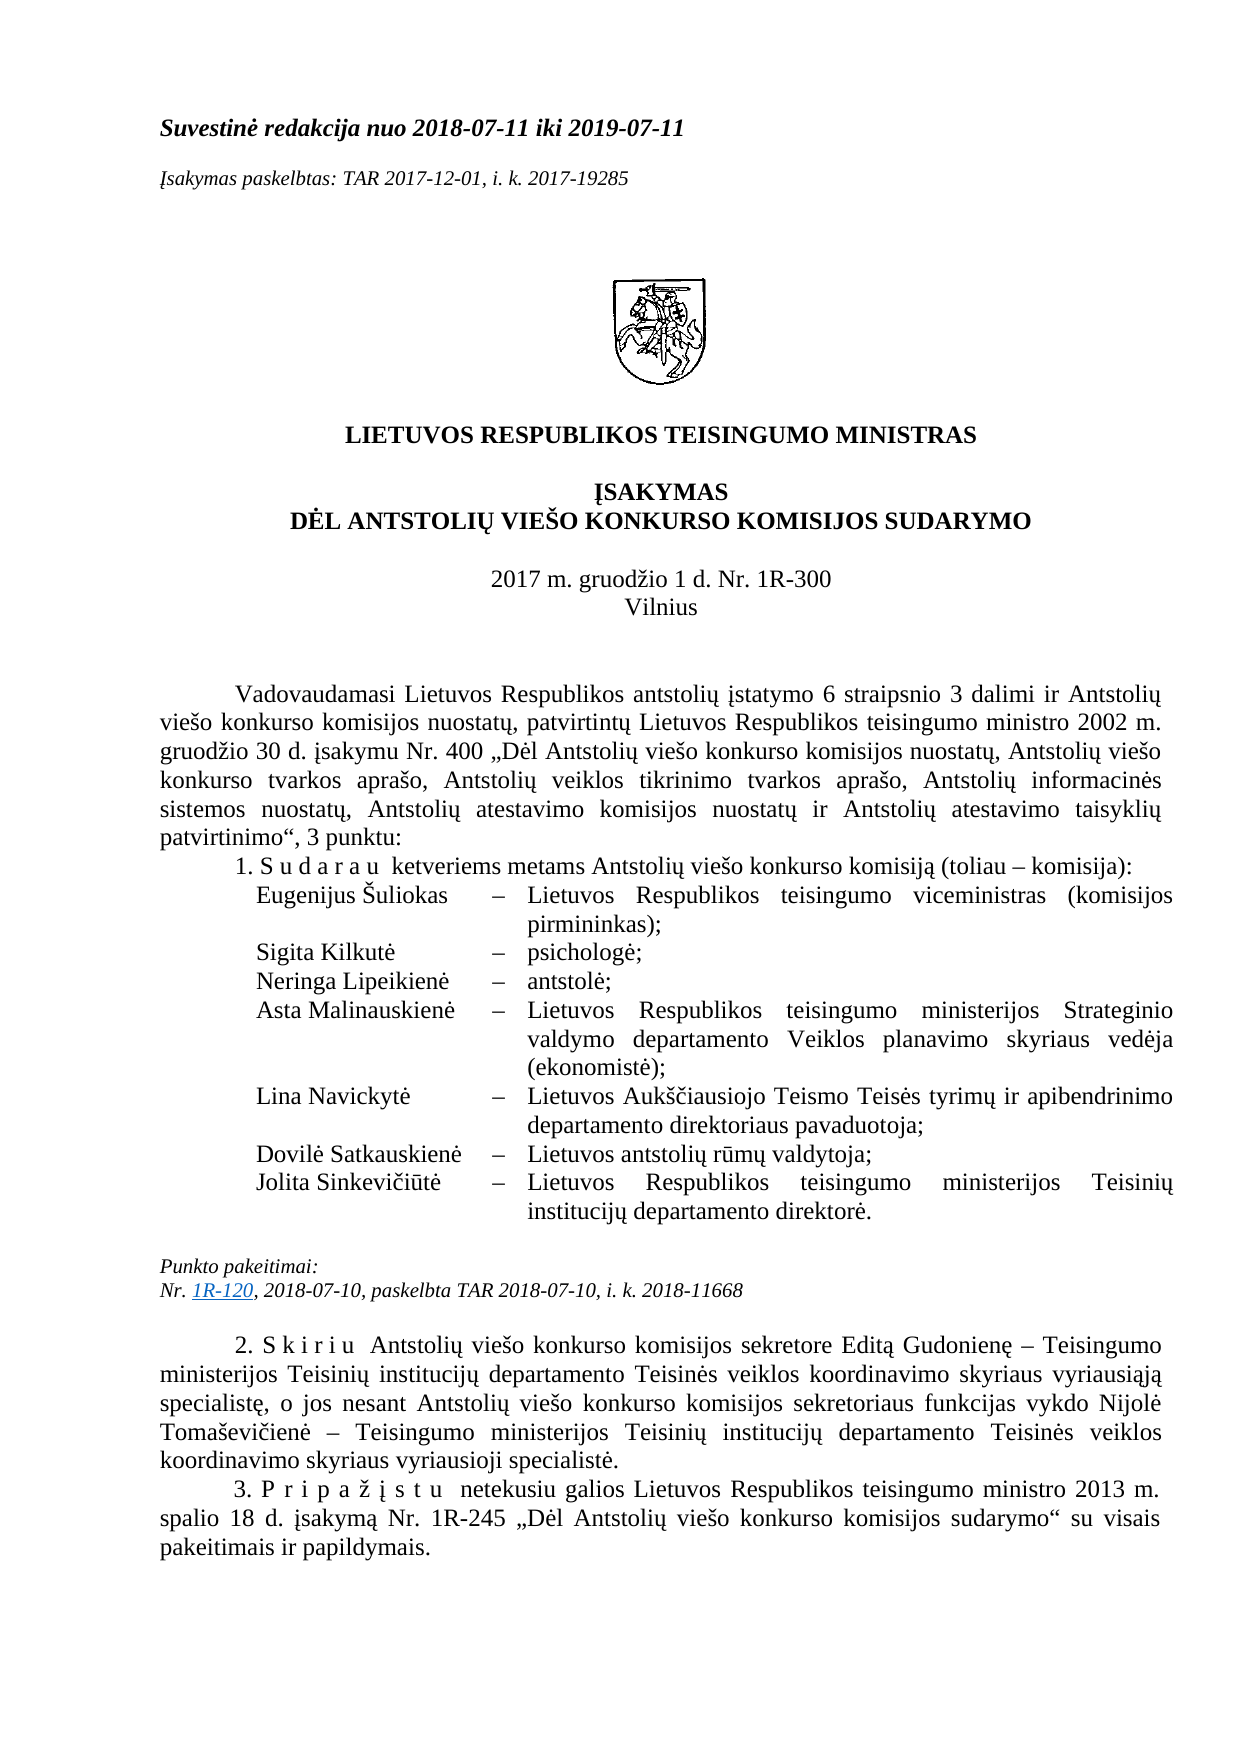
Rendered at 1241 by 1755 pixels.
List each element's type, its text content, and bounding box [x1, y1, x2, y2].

table_header Lietuvos Respublikos teisingumo viceministras (komisijos pirmininkas); [516, 880, 1185, 937]
text LIETUVOS RESPUBLIKOS TEISINGUMO MINISTRas [278, 420, 1044, 449]
text Vilnius [159, 592, 1162, 621]
table_header – [481, 880, 516, 937]
text 1. Sudarau ketveriems metams Antstolių viešo konkurso komisiją (toliau – komisija): [159, 851, 1162, 880]
text Punkto pakeitimai: [159, 1254, 1162, 1278]
table_cell Neringa Lipeikienė [245, 966, 481, 995]
text Nr. 1R-120, 2018-07-10, paskelbta TAR 2018-07-10, i. k. 2018-11668 [159, 1278, 1162, 1302]
table_cell Lina Navickytė [245, 1081, 481, 1139]
table_cell – [481, 1139, 516, 1167]
text Vadovaudamasi Lietuvos Respublikos antstolių įstatymo 6 straipsnio 3 dalimi ir Antstolių viešo konkurso komisijos nuostatų, patvirtintų Lietuvos Respublikos teisingumo ministro 2002 m. gruodžio 30 d. įsakymu Nr. 400 „Dėl Antstolių viešo konkurso komisijos nuostatų, Antstolių viešo konkurso tvarkos aprašo, Antstolių veiklos tikrinimo tvarkos aprašo, Antstolių informacinės sistemos nuostatų, Antstolių atestavimo komisijos nuostatų ir Antstolių atestavimo taisyklių patvirtinimo“, 3 punktu: [159, 679, 1162, 851]
text ĮSAKYMAS [159, 477, 1162, 506]
table_cell Lietuvos Respublikos teisingumo ministerijos Teisinių institucijų departamento direktorė. [516, 1168, 1185, 1225]
table_cell Lietuvos antstolių rūmų valdytoja; [516, 1139, 1185, 1167]
table_cell – [481, 966, 516, 995]
table_cell psichologė; [516, 938, 1185, 966]
table_header Eugenijus Šuliokas [245, 880, 481, 937]
text 2. Skiriu Antstolių viešo konkurso komisijos sekretore Editą Gudonienę – Teisingumo ministerijos Teisinių institucijų departamento Teisinės veiklos koordinavimo skyriaus vyriausiąją specialistę, o jos nesant Antstolių viešo konkurso komisijos sekretoriaus funkcijas vykdo Nijolė Tomaševičienė – Teisingumo ministerijos Teisinių institucijų departamento Teisinės veiklos koordinavimo skyriaus vyriausioji specialistė. [159, 1331, 1162, 1474]
table_cell – [481, 1168, 516, 1225]
table_cell – [481, 938, 516, 966]
table_cell – [481, 995, 516, 1081]
text Įsakymas paskelbtas: TAR 2017-12-01, i. k. 2017-19285 [159, 166, 1162, 190]
table_cell Jolita Sinkevičiūtė [245, 1168, 481, 1225]
table_cell Dovilė Satkauskienė [245, 1139, 481, 1167]
text Suvestinė redakcija nuo 2018-07-11 iki 2019-07-11 [159, 113, 1162, 142]
table_cell Sigita Kilkutė [245, 938, 481, 966]
text DĖL antstoliŲ VIEŠO KONKURSO KOMISIJOS SUDARYMO [278, 506, 1044, 535]
text 3. P r i p a ž į s t u netekusiu galios Lietuvos Respublikos teisingumo ministro 2013 m. spalio 18 d. įsakymą Nr. 1R-245 „Dėl Antstolių viešo konkurso komisijos sudarymo“ su visais pakeitimais ir papildymais. [159, 1474, 1162, 1561]
table_cell Lietuvos Aukščiausiojo Teismo Teisės tyrimų ir apibendrinimo departamento direktoriaus pavaduotoja; [516, 1081, 1185, 1139]
table_cell antstolė; [516, 966, 1185, 995]
table_cell Asta Malinauskienė [245, 995, 481, 1081]
table_cell – [481, 1081, 516, 1139]
text 2017 m. gruodžio 1 d. Nr. 1R-300 [159, 564, 1162, 592]
table_cell Lietuvos Respublikos teisingumo ministerijos Strateginio valdymo departamento Veiklos planavimo skyriaus vedėja (ekonomistė); [516, 995, 1185, 1081]
